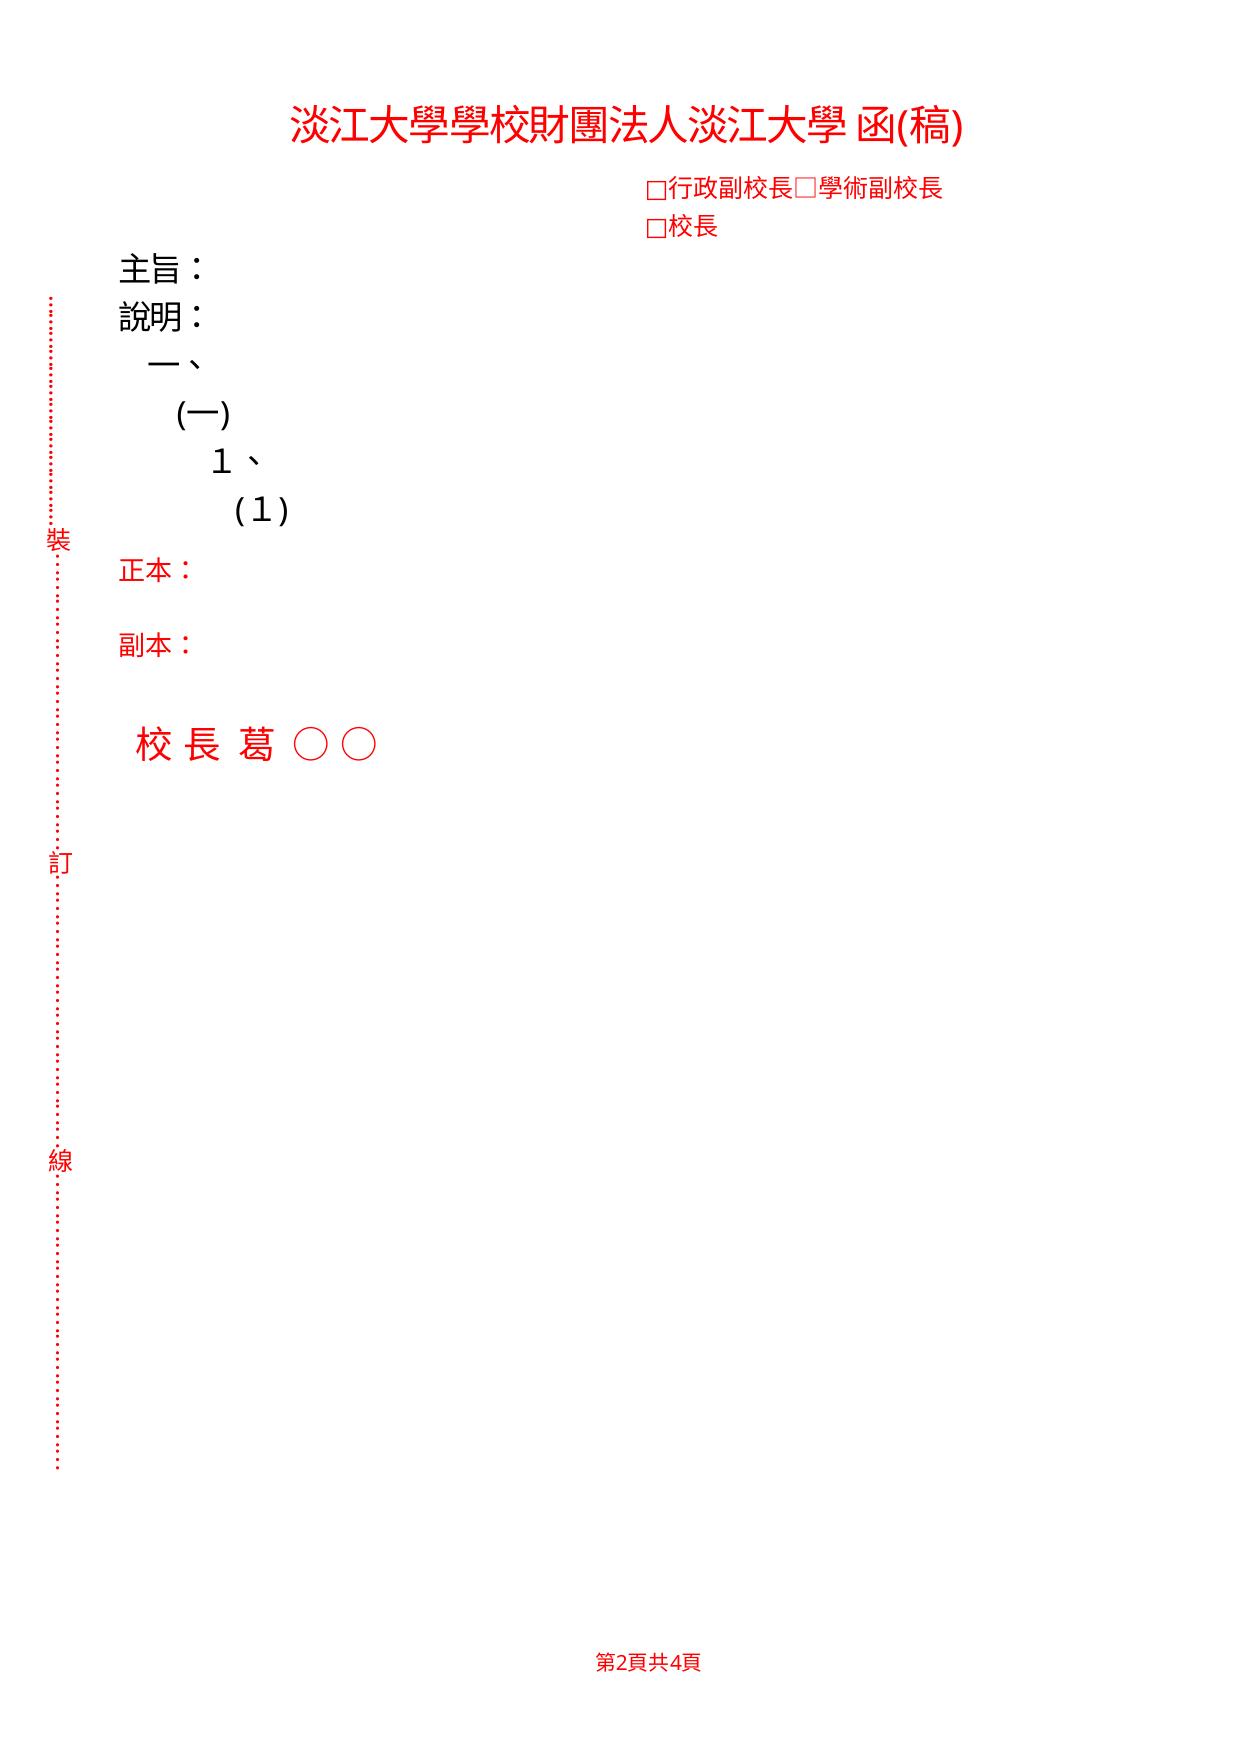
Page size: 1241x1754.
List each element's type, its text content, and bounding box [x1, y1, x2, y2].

table_header [107, 168, 519, 243]
text 校 長 葛 ○ ○ [118, 718, 1181, 768]
table_header □行政副校長□學術副校長 □校長 [519, 168, 1202, 243]
text (一) [118, 387, 1181, 435]
text 說明： [118, 291, 1181, 339]
text １、 [118, 435, 1181, 483]
text 正本： [118, 531, 1181, 606]
text (１) [118, 483, 1181, 531]
text 副本： [118, 606, 1181, 681]
text 一、 [118, 339, 1181, 387]
text 主旨： [118, 243, 1181, 291]
